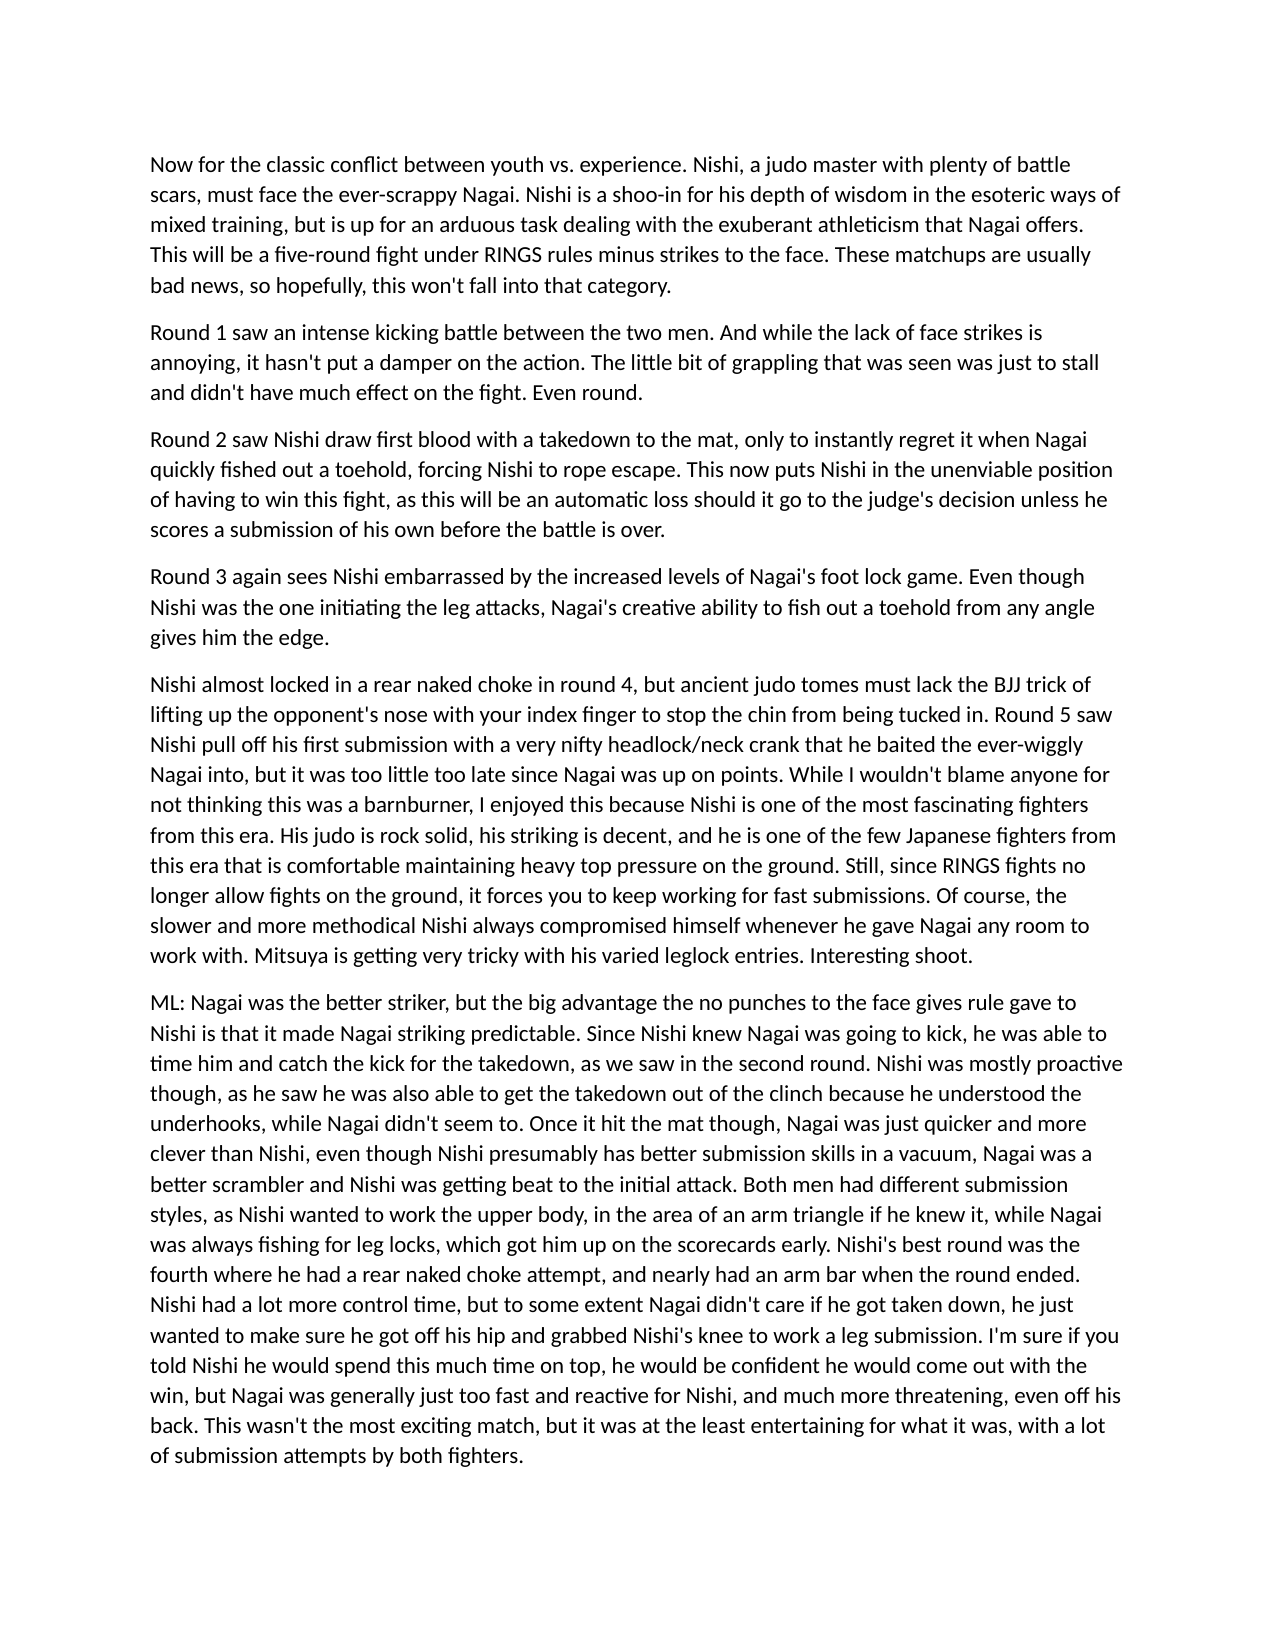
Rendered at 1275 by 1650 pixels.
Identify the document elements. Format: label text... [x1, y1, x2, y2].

text Nishi almost locked in a rear naked choke in round 4, but ancient judo tomes must lack the BJJ trick of lifting up the opponent's nose with your index finger to stop the chin from being tucked in. Round 5 saw Nishi pull off his first submission with a very nifty headlock/neck crank that he baited the ever-wiggly Nagai into, but it was too little too late since Nagai was up on points. While I wouldn't blame anyone for not thinking this was a barnburner, I enjoyed this because Nishi is one of the most fascinating fighters from this era. His judo is rock solid, his striking is decent, and he is one of the few Japanese fighters from this era that is comfortable maintaining heavy top pressure on the ground. Still, since RINGS fights no longer allow fights on the ground, it forces you to keep working for fast submissions. Of course, the slower and more methodical Nishi always compromised himself whenever he gave Nagai any room to work with. Mitsuya is getting very tricky with his varied leglock entries. Interesting shoot. [150, 670, 1125, 970]
text Round 2 saw Nishi draw first blood with a takedown to the mat, only to instantly regret it when Nagai quickly fished out a toehold, forcing Nishi to rope escape. This now puts Nishi in the unenviable position of having to win this fight, as this will be an automatic loss should it go to the judge's decision unless he scores a submission of his own before the battle is over. [150, 425, 1125, 544]
text ML: Nagai was the better striker, but the big advantage the no punches to the face gives rule gave to Nishi is that it made Nagai striking predictable. Since Nishi knew Nagai was going to kick, he was able to time him and catch the kick for the takedown, as we saw in the second round. Nishi was mostly proactive though, as he saw he was also able to get the takedown out of the clinch because he understood the underhooks, while Nagai didn't seem to. Once it hit the mat though, Nagai was just quicker and more clever than Nishi, even though Nishi presumably has better submission skills in a vacuum, Nagai was a better scrambler and Nishi was getting beat to the initial attack. Both men had different submission styles, as Nishi wanted to work the upper body, in the area of an arm triangle if he knew it, while Nagai was always fishing for leg locks, which got him up on the scorecards early. Nishi's best round was the fourth where he had a rear naked choke attempt, and nearly had an arm bar when the round ended. Nishi had a lot more control time, but to some extent Nagai didn't care if he got taken down, he just wanted to make sure he got off his hip and grabbed Nishi's knee to work a leg submission. I'm sure if you told Nishi he would spend this much time on top, he would be confident he would come out with the win, but Nagai was generally just too fast and reactive for Nishi, and much more threatening, even off his back. This wasn't the most exciting match, but it was at the least entertaining for what it was, with a lot of submission attempts by both fighters. [150, 988, 1125, 1470]
text Round 1 saw an intense kicking battle between the two men. And while the lack of face strikes is annoying, it hasn't put a damper on the action. The little bit of grappling that was seen was just to stall and didn't have much effect on the fight. Even round. [150, 318, 1125, 406]
text Now for the classic conflict between youth vs. experience. Nishi, a judo master with plenty of battle scars, must face the ever-scrappy Nagai. Nishi is a shoo-in for his depth of wisdom in the esoteric ways of mixed training, but is up for an arduous task dealing with the exuberant athleticism that Nagai offers. This will be a five-round fight under RINGS rules minus strikes to the face. These matchups are usually bad news, so hopefully, this won't fall into that category. [150, 150, 1125, 299]
text Round 3 again sees Nishi embarrassed by the increased levels of Nagai's foot lock game. Even though Nishi was the one initiating the leg attacks, Nagai's creative ability to fish out a toehold from any angle gives him the edge. [150, 562, 1125, 651]
